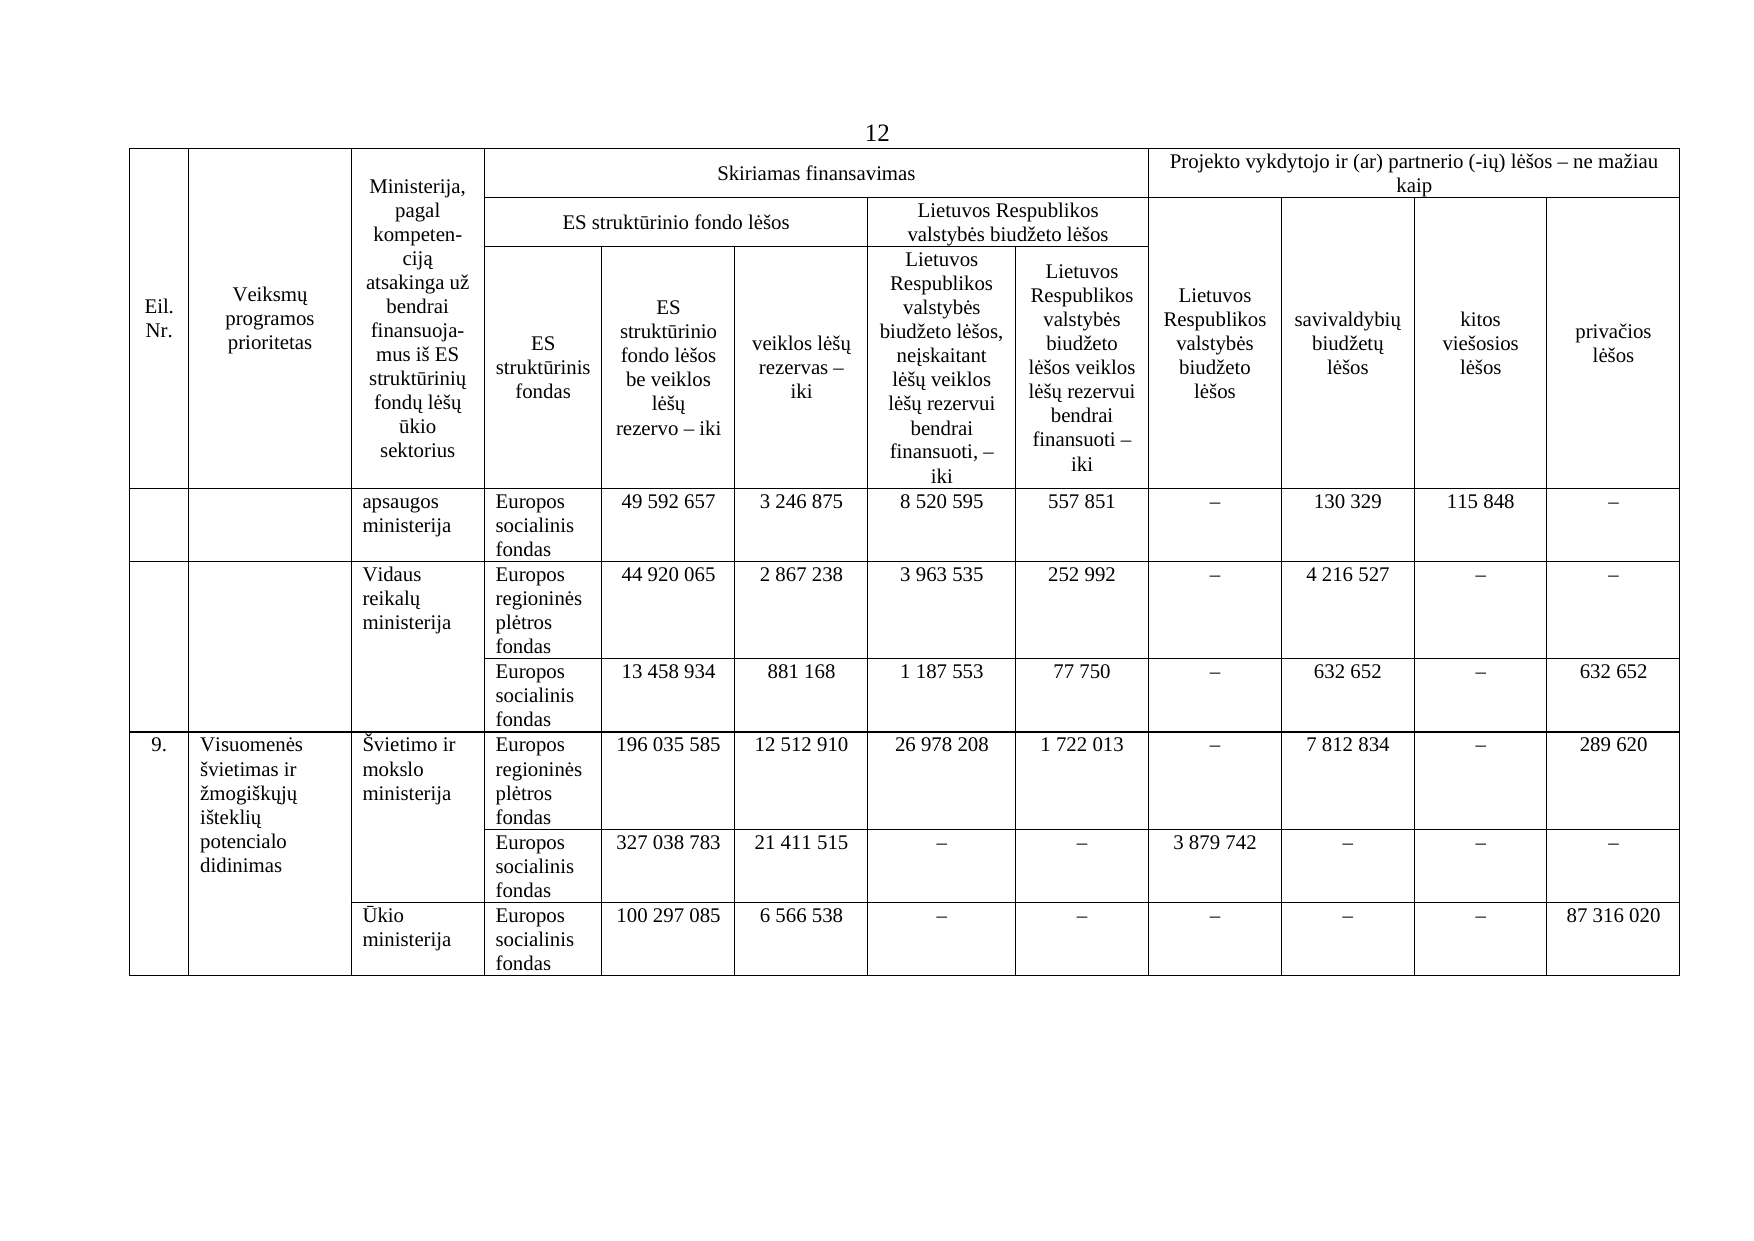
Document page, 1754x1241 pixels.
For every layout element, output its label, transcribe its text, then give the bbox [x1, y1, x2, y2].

table_cell kitos viešosios lėšos [1415, 198, 1546, 488]
table_cell ES struktūrinis fondas [485, 247, 601, 488]
table_cell 21 411 515 [735, 830, 867, 902]
table_cell veiklos lėšų rezervas – iki [735, 247, 867, 488]
table_cell 1 187 553 [868, 659, 1015, 731]
table_cell 6 566 538 [735, 903, 867, 975]
table_cell – [1016, 903, 1148, 975]
table_cell privačios lėšos [1547, 198, 1679, 488]
table_cell 7 812 834 [1282, 733, 1414, 829]
table_cell Europos socialinis fondas [485, 659, 601, 731]
table_cell Europos socialinis fondas [485, 830, 601, 902]
table_cell Švietimo ir mokslo ministerija [352, 733, 484, 902]
table_cell Europos regioninės plėtros fondas [485, 562, 601, 658]
table_cell 2 867 238 [735, 562, 867, 658]
table_cell 49 592 657 [602, 489, 734, 561]
table_cell 44 920 065 [602, 562, 734, 658]
table_cell – [868, 830, 1015, 902]
table_cell Europos regioninės plėtros fondas [485, 733, 601, 829]
table_cell 77 750 [1016, 659, 1148, 731]
table_cell [130, 562, 188, 731]
table_cell 115 848 [1415, 489, 1546, 561]
table_cell 100 297 085 [602, 903, 734, 975]
table_cell – [1547, 489, 1679, 561]
table_cell – [1149, 489, 1281, 561]
table_cell – [1149, 562, 1281, 658]
table_cell 87 316 020 [1547, 903, 1679, 975]
table_cell – [1415, 733, 1546, 829]
table_cell 26 978 208 [868, 733, 1015, 829]
table_cell – [1415, 659, 1546, 731]
table_cell – [1547, 562, 1679, 658]
table_cell Vidaus reikalų ministerija [352, 562, 484, 731]
table_cell 3 963 535 [868, 562, 1015, 658]
table_cell – [1149, 903, 1281, 975]
table_cell ES struktūrinio fondo lėšos be veiklos lėšų rezervo – iki [602, 247, 734, 488]
table_cell – [1282, 830, 1414, 902]
table_cell 130 329 [1282, 489, 1414, 561]
table_cell Europos socialinis fondas [485, 903, 601, 975]
table_cell 632 652 [1282, 659, 1414, 731]
table_cell 557 851 [1016, 489, 1148, 561]
table_cell 881 168 [735, 659, 867, 731]
table_cell 9. [130, 733, 188, 975]
table_header Veiksmų programos prioritetas [189, 149, 351, 488]
table_cell Europos socialinis fondas [485, 489, 601, 561]
table_cell – [1415, 903, 1546, 975]
table_cell [189, 562, 351, 731]
table_cell 4 216 527 [1282, 562, 1414, 658]
table_cell – [1415, 830, 1546, 902]
table_cell – [1016, 830, 1148, 902]
table_cell 196 035 585 [602, 733, 734, 829]
table_cell [130, 489, 188, 561]
table_cell – [1149, 659, 1281, 731]
table_cell – [1547, 830, 1679, 902]
table_cell Visuomenės švietimas ir žmogiškųjų išteklių potencialo didinimas [189, 733, 351, 975]
table_header Ministerija, pagal kompeten-ciją atsakinga už bendrai finansuoja-mus iš ES struktūrinių fondų lėšų ūkio sektorius [352, 149, 484, 488]
table_cell 289 620 [1547, 733, 1679, 829]
table_cell savivaldybių biudžetų lėšos [1282, 198, 1414, 488]
table_cell 3 246 875 [735, 489, 867, 561]
table_cell Lietuvos Respublikos valstybės biudžeto lėšos veiklos lėšų rezervui bendrai finansuoti – iki [1016, 247, 1148, 488]
table_cell – [1282, 903, 1414, 975]
table_cell Ūkio ministerija [352, 903, 484, 975]
table_header Projekto vykdytojo ir (ar) partnerio (-ių) lėšos – ne mažiau kaip [1149, 149, 1679, 197]
table_cell 1 722 013 [1016, 733, 1148, 829]
table_cell – [868, 903, 1015, 975]
table_cell Lietuvos Respublikos valstybės biudžeto lėšos, neįskaitant lėšų veiklos lėšų rezervui bendrai finansuoti, – iki [868, 247, 1015, 488]
table_cell 327 038 783 [602, 830, 734, 902]
table_cell – [1149, 733, 1281, 829]
table_cell Lietuvos Respublikos valstybės biudžeto lėšos [1149, 198, 1281, 488]
table_cell [189, 489, 351, 561]
table_cell 12 512 910 [735, 733, 867, 829]
table_cell ES struktūrinio fondo lėšos [485, 198, 867, 246]
table_header Eil. Nr. [130, 149, 188, 488]
table_cell 13 458 934 [602, 659, 734, 731]
table_cell 3 879 742 [1149, 830, 1281, 902]
table_cell 252 992 [1016, 562, 1148, 658]
table_cell 8 520 595 [868, 489, 1015, 561]
table_cell Lietuvos Respublikos valstybės biudžeto lėšos [868, 198, 1148, 246]
table_header Skiriamas finansavimas [485, 149, 1148, 197]
table_cell apsaugos ministerija [352, 489, 484, 561]
table_cell 632 652 [1547, 659, 1679, 731]
table_cell – [1415, 562, 1546, 658]
